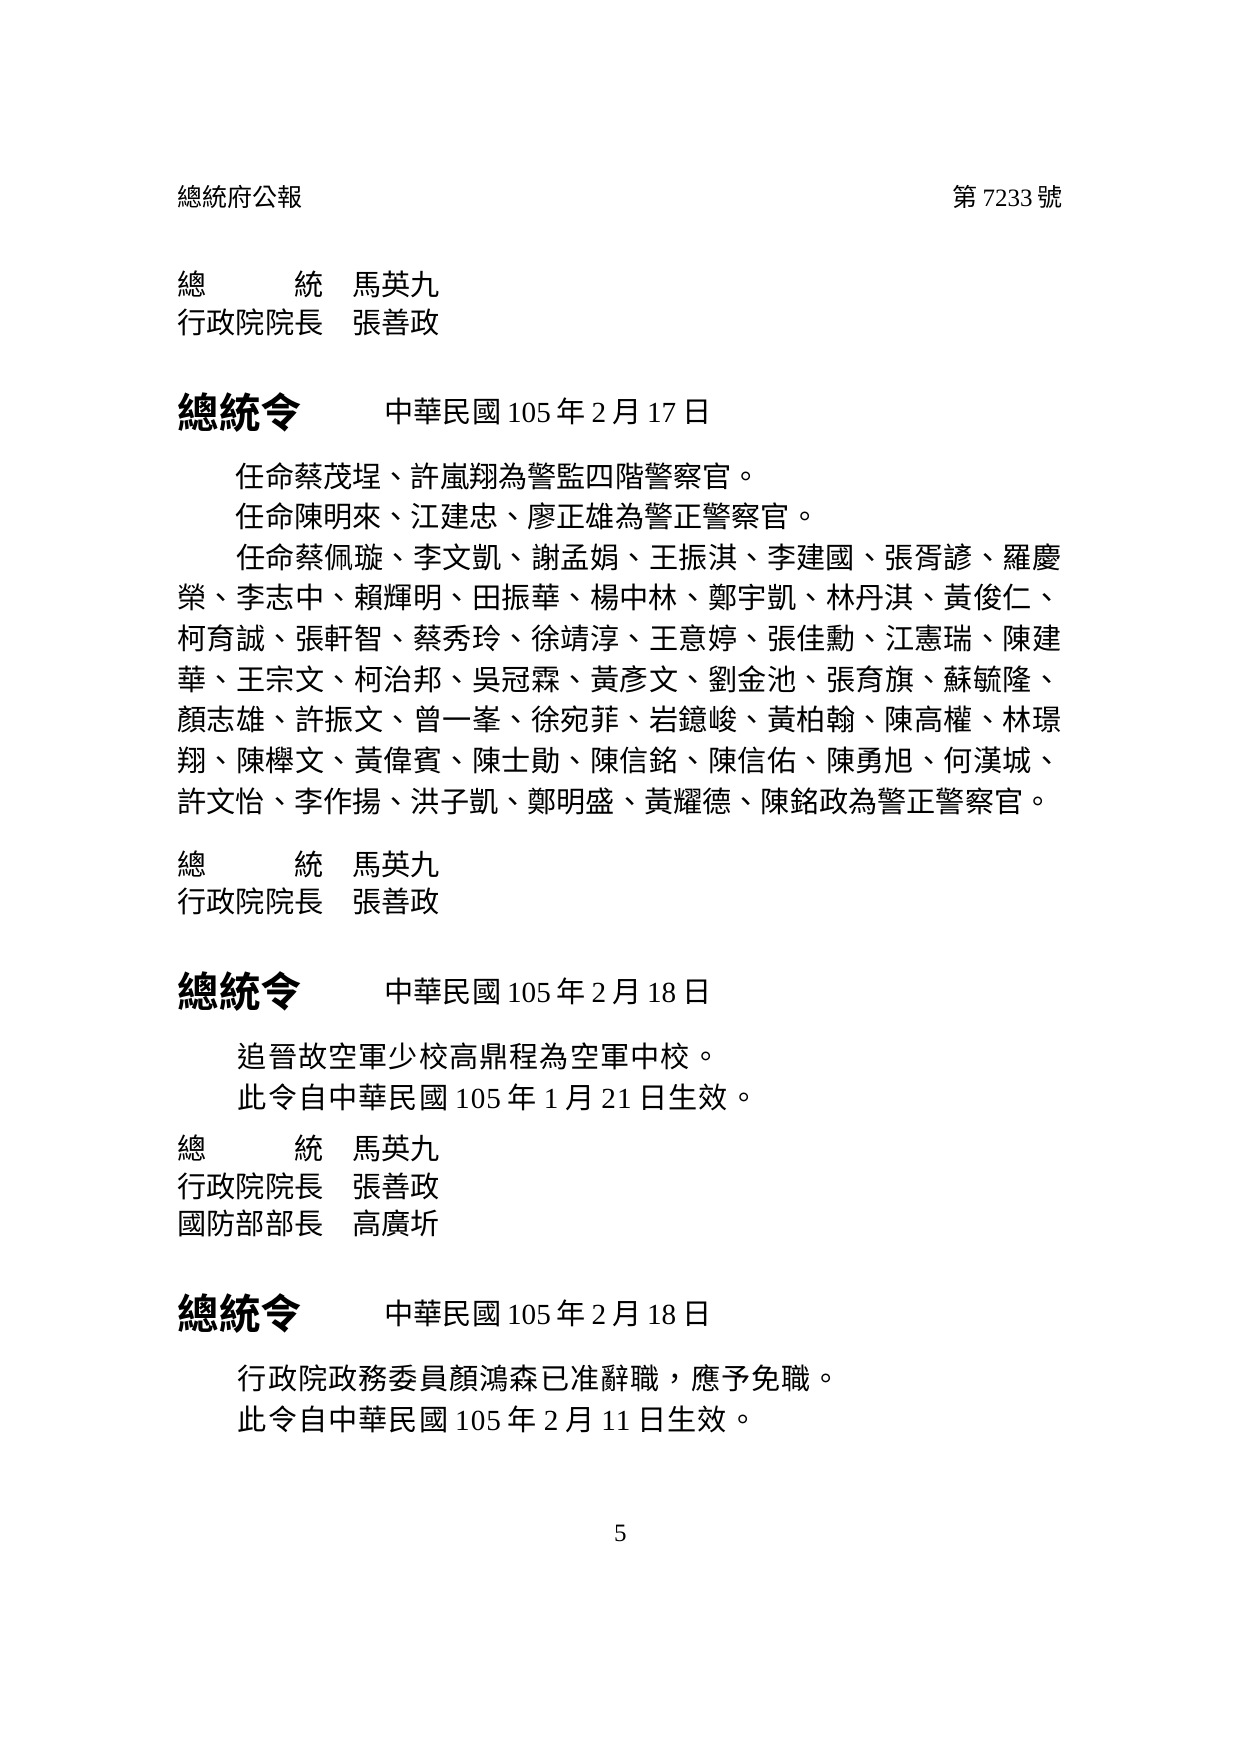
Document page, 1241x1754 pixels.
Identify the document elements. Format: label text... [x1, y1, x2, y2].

text 行政院院長 張善政 [177, 1167, 1063, 1204]
text 此令自中華民國105年1月21日生效。 [177, 1075, 1063, 1117]
text 行政院院長 張善政 [177, 883, 1063, 920]
table_header 總統令 [174, 366, 381, 454]
table_header 總統令 [174, 1267, 381, 1356]
text 行政院政務委員顏鴻森已准辭職，應予免職。 [177, 1356, 1063, 1397]
table_header 總統令 [174, 945, 381, 1034]
text 任命蔡茂埕、許嵐翔為警監四階警察官。 [177, 454, 1063, 495]
text 總 統 馬英九 [177, 266, 1063, 303]
text 此令自中華民國105年2月11日生效。 [177, 1397, 1063, 1439]
text 總 統 馬英九 [177, 845, 1063, 883]
table_header 中華民國105年2月18日 [381, 1267, 877, 1356]
text 行政院院長 張善政 [177, 303, 1063, 341]
text 任命陳明來、江建忠、廖正雄為警正警察官。 [177, 495, 1063, 536]
text 總 統 馬英九 [177, 1129, 1063, 1167]
text 追晉故空軍少校高鼎程為空軍中校。 [177, 1034, 1063, 1075]
table_header 中華民國105年2月18日 [381, 945, 877, 1034]
text 國防部部長 高廣圻 [177, 1204, 1063, 1242]
table_header 中華民國105年2月17日 [381, 366, 877, 454]
text 任命蔡佩璇、李文凱、謝孟娟、王振淇、李建國、張胥諺、羅慶榮、李志中、賴輝明、田振華、楊中林、鄭宇凱、林丹淇、黃俊仁、柯育誠、張軒智、蔡秀玲、徐靖淳、王意婷、張佳勳、江憲瑞、陳建華、王宗文、柯治邦、吳冠霖、黃彥文、劉金池、張育旗、蘇毓隆、顏志雄、許振文、曾一峯、徐宛菲、岩鐿峻、黃柏翰、陳高權、林璟翔、陳櫸文、黃偉賓、陳士勛、陳信銘、陳信佑、陳勇旭、何漢城、許文怡、李作揚、洪子凱、鄭明盛、黃耀德、陳銘政為警正警察官。 [177, 536, 1063, 820]
